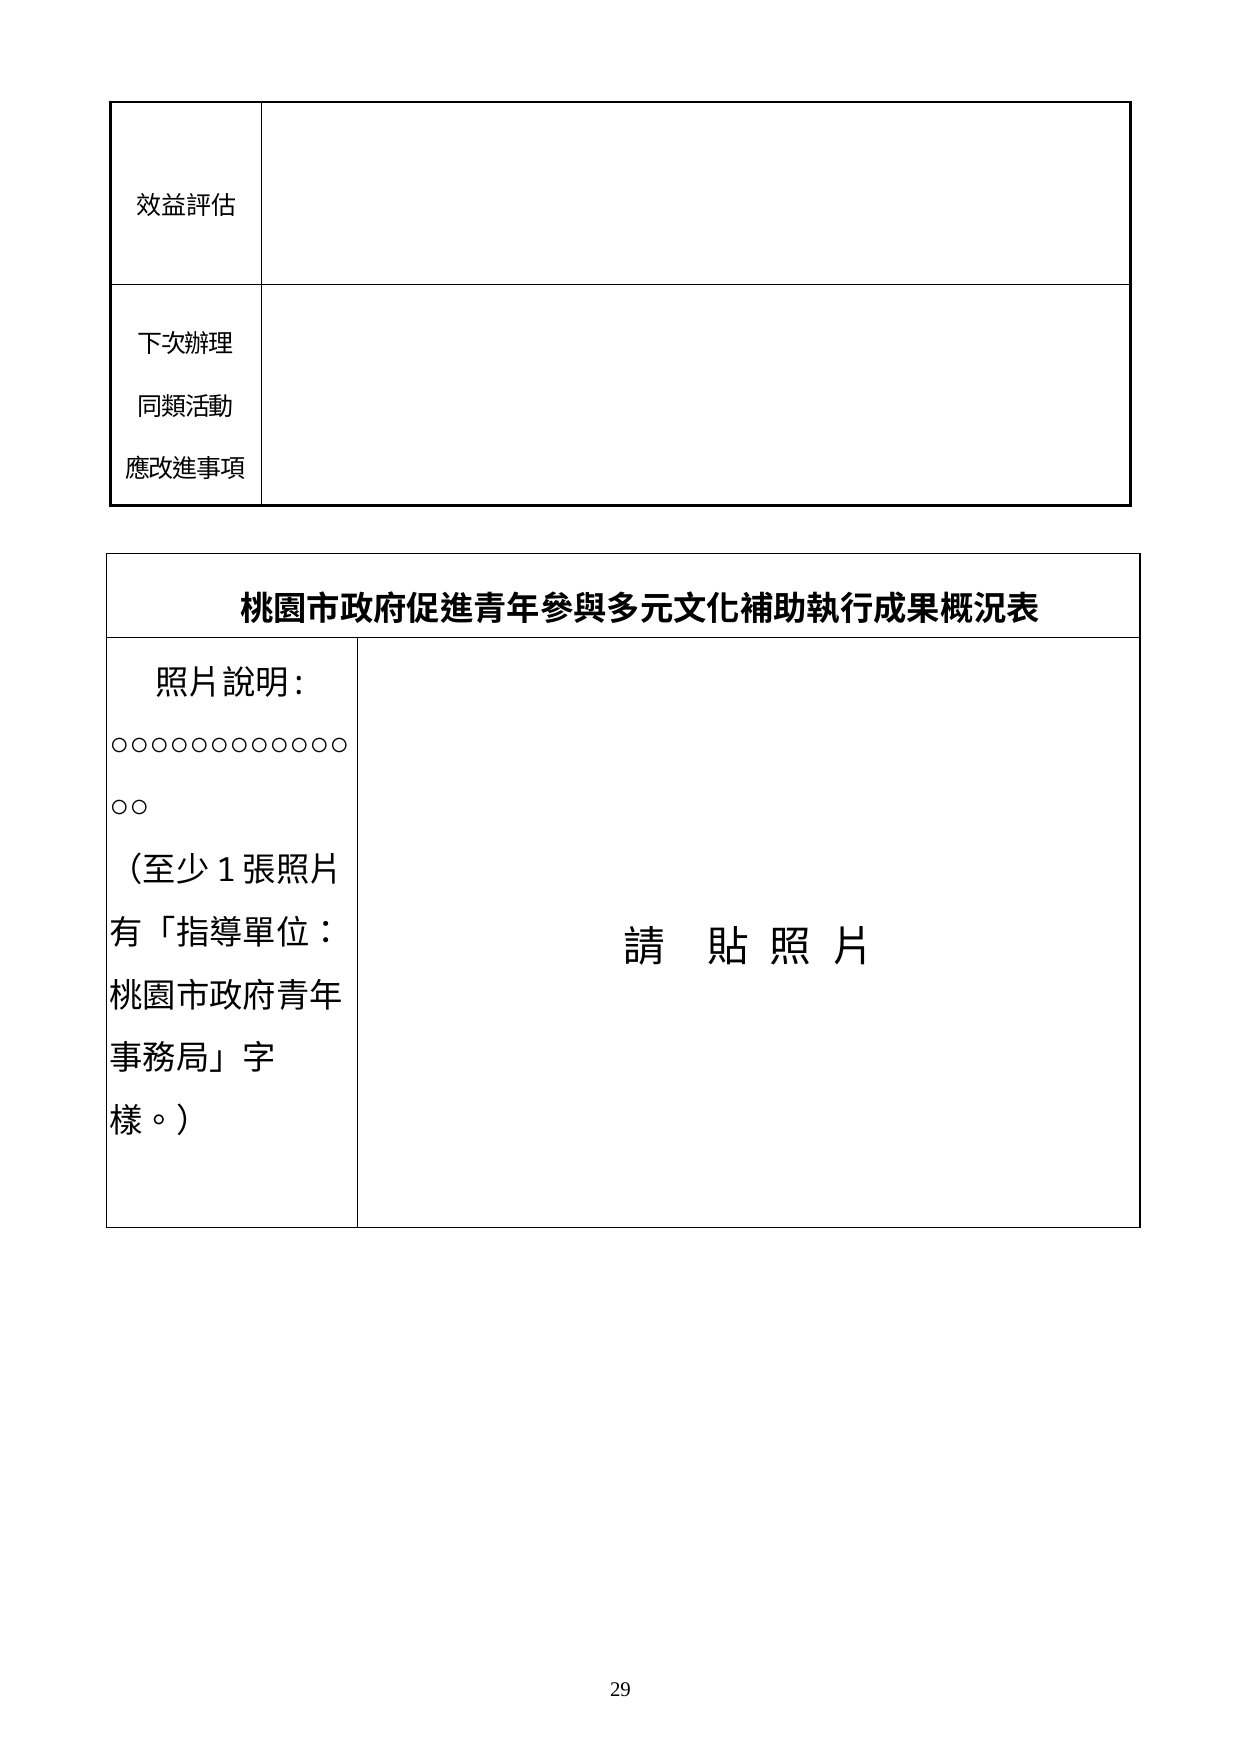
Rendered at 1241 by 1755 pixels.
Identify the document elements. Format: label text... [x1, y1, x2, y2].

table_cell 請 貼 照 片 [358, 638, 1139, 1227]
table_header 桃園市政府促進青年參與多元文化補助執行成果概況表 [107, 554, 1139, 637]
table_cell [262, 285, 1129, 504]
table_cell 下次辦理 同類活動 應改進事項 [112, 285, 261, 504]
table_cell 照片說明: ○○○○○○○○○○○○○○ （至少1張照片有「指導單位：桃園市政府青年事務局」字樣。） [107, 638, 357, 1227]
table_cell 效益評估 [112, 103, 261, 283]
table_cell [262, 103, 1129, 283]
